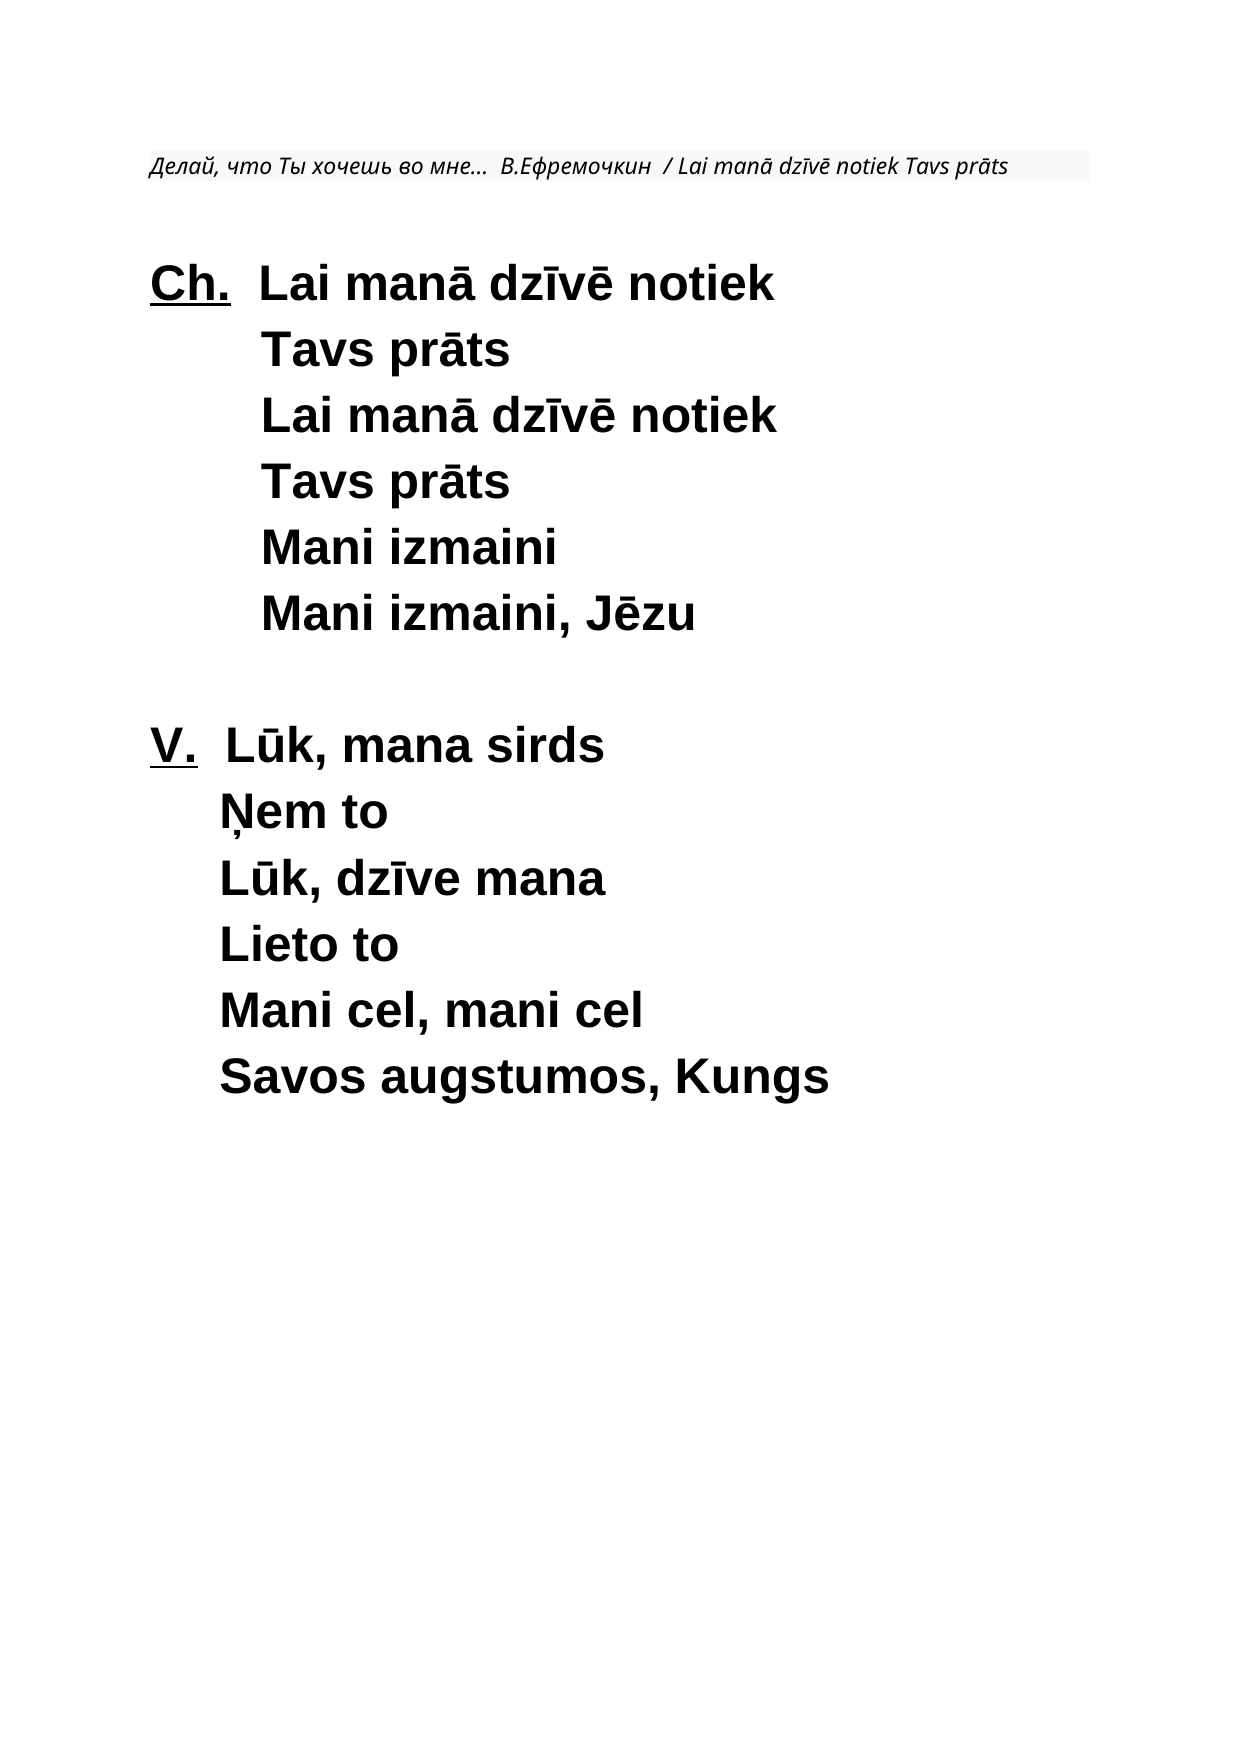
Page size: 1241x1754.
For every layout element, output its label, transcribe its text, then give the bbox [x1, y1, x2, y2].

text Lieto to [150, 914, 1090, 971]
text Mani izmaini, Jēzu [150, 584, 1090, 641]
text Mani izmaini [150, 518, 1090, 575]
subtitle Делай, что Ты хочешь во мне… В.Ефремочкин / Lai manā dzīvē notiek Tavs prāts [150, 150, 1090, 181]
text V. Lūk, mana sirds [150, 716, 1090, 773]
text Lūk, dzīve mana [150, 848, 1090, 905]
text Mani cel, mani cel [150, 980, 1090, 1037]
text Tavs prāts [150, 319, 1090, 377]
text Lai manā dzīvē notiek [150, 386, 1090, 443]
text Tavs prāts [150, 452, 1090, 509]
text Ņem to [150, 782, 1090, 839]
text Savos augstumos, Kungs [150, 1046, 1090, 1103]
text Ch. Lai manā dzīvē notiek [150, 253, 1090, 311]
